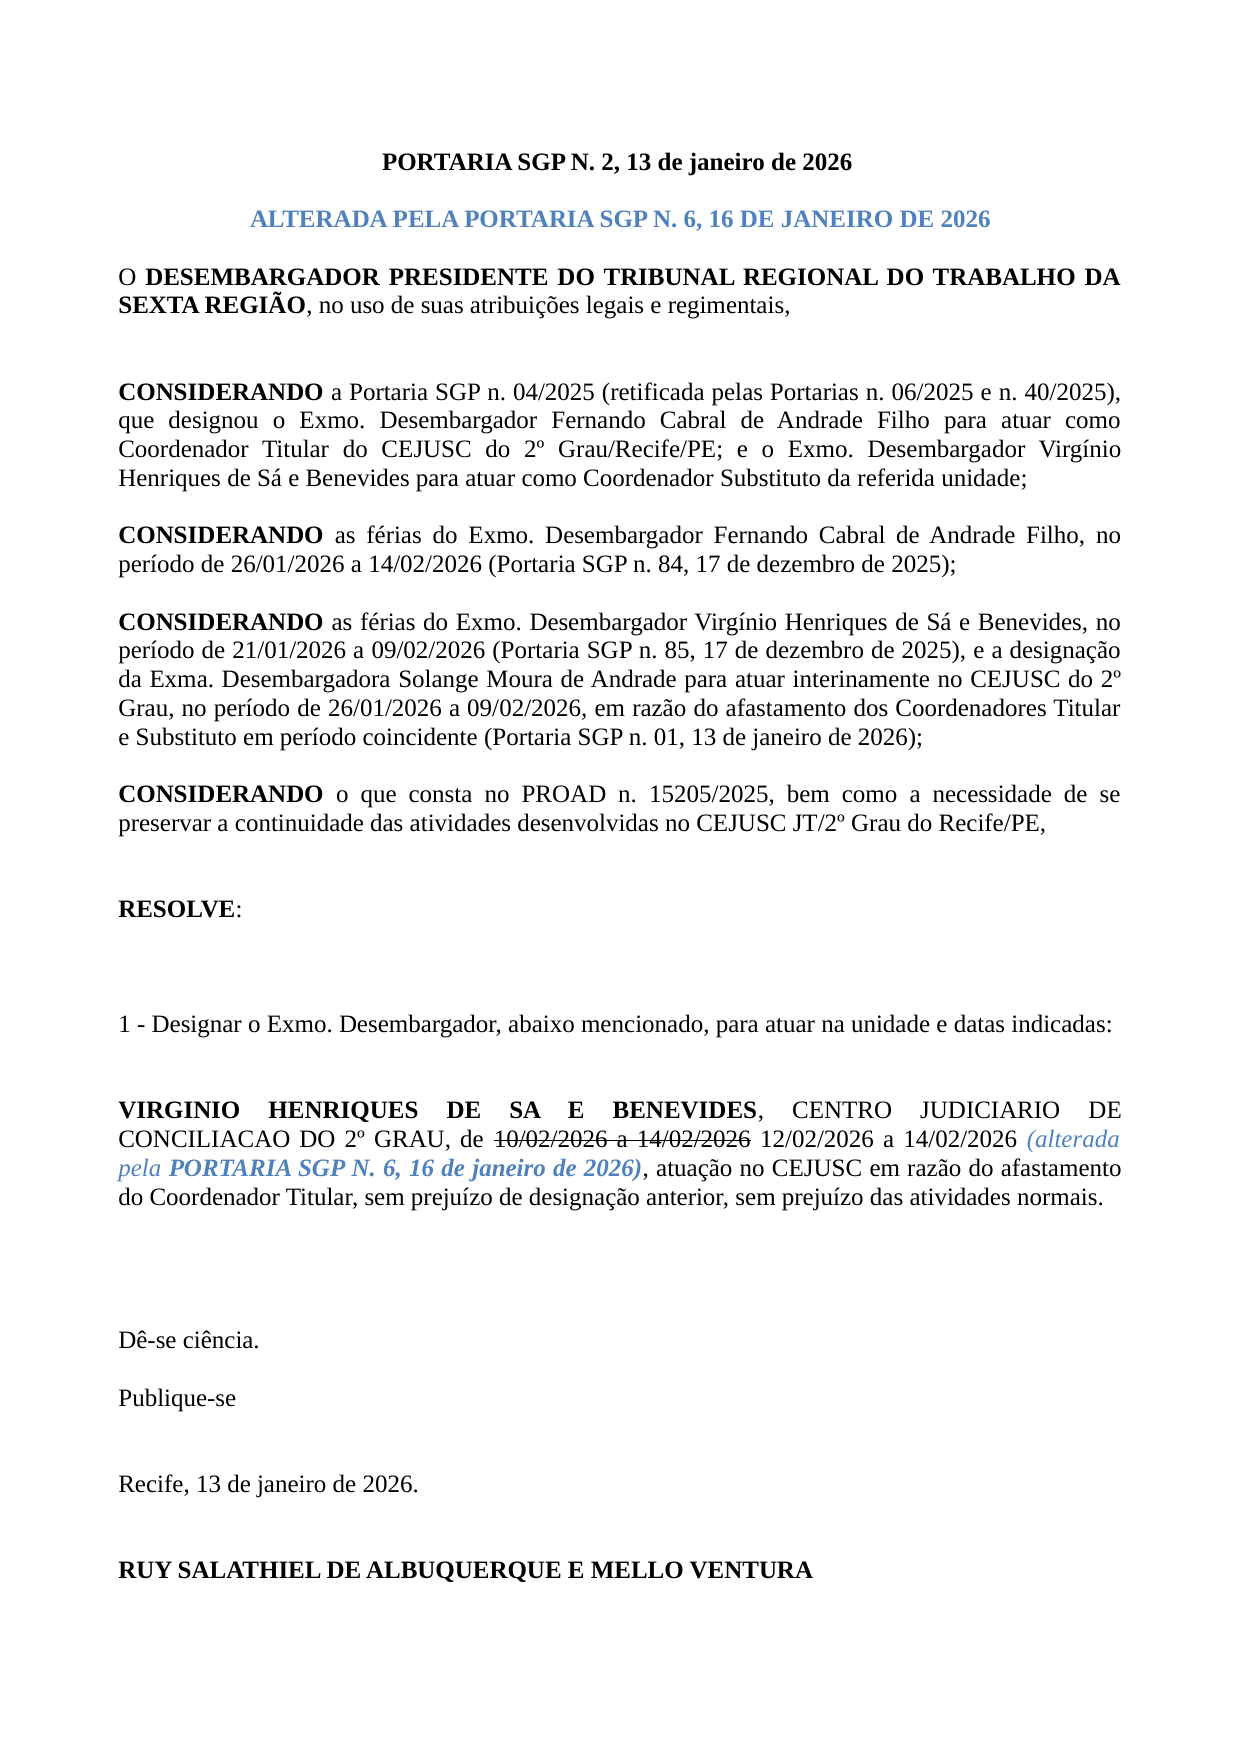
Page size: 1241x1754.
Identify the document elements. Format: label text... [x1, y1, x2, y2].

text CONSIDERANDO as férias do Exmo. Desembargador Fernando Cabral de Andrade Filho, no período de 26/01/2026 a 14/02/2026 (Portaria SGP n. 84, 17 de dezembro de 2025); [118, 521, 1122, 578]
text RUY SALATHIEL DE ALBUQUERQUE E MELLO VENTURA [118, 1556, 1122, 1584]
text Publique-se [118, 1383, 1122, 1412]
text RESOLVE: [118, 894, 1122, 923]
text PORTARIA SGP N. 2, 13 de janeiro de 2026 [118, 147, 1122, 176]
text Recife, 13 de janeiro de 2026. [118, 1469, 1122, 1498]
text CONSIDERANDO as férias do Exmo. Desembargador Virgínio Henriques de Sá e Benevides, no período de 21/01/2026 a 09/02/2026 (Portaria SGP n. 85, 17 de dezembro de 2025), e a designação da Exma. Desembargadora Solange Moura de Andrade para atuar interinamente no CEJUSC do 2º Grau, no período de 26/01/2026 a 09/02/2026, em razão do afastamento dos Coordenadores Titular e Substituto em período coincidente (Portaria SGP n. 01, 13 de janeiro de 2026); [118, 607, 1122, 751]
text CONSIDERANDO a Portaria SGP n. 04/2025 (retificada pelas Portarias n. 06/2025 e n. 40/2025), que designou o Exmo. Desembargador Fernando Cabral de Andrade Filho para atuar como Coordenador Titular do CEJUSC do 2º Grau/Recife/PE; e o Exmo. Desembargador Virgínio Henriques de Sá e Benevides para atuar como Coordenador Substituto da referida unidade; [118, 377, 1122, 492]
text O DESEMBARGADOR PRESIDENTE DO TRIBUNAL REGIONAL DO TRABALHO DA SEXTA REGIÃO, no uso de suas atribuições legais e regimentais, [118, 262, 1122, 319]
text CONSIDERANDO o que consta no PROAD n. 15205/2025, bem como a necessidade de se preservar a continuidade das atividades desenvolvidas no CEJUSC JT/2º Grau do Recife/PE, [118, 779, 1122, 837]
text VIRGINIO HENRIQUES DE SA E BENEVIDES, CENTRO JUDICIARIO DE CONCILIACAO DO 2º GRAU, de 10/02/2026 a 14/02/2026 12/02/2026 a 14/02/2026 (alterada pela PORTARIA SGP N. 6, 16 de janeiro de 2026), atuação no CEJUSC em razão do afastamento do Coordenador Titular, sem prejuízo de designação anterior, sem prejuízo das atividades normais. [118, 1096, 1122, 1211]
text ALTERADA PELA PORTARIA SGP N. 6, 16 DE JANEIRO DE 2026 [118, 204, 1122, 233]
text Dê-se ciência. [118, 1326, 1122, 1354]
text 1 - Designar o Exmo. Desembargador, abaixo mencionado, para atuar na unidade e datas indicadas: [118, 1009, 1122, 1038]
